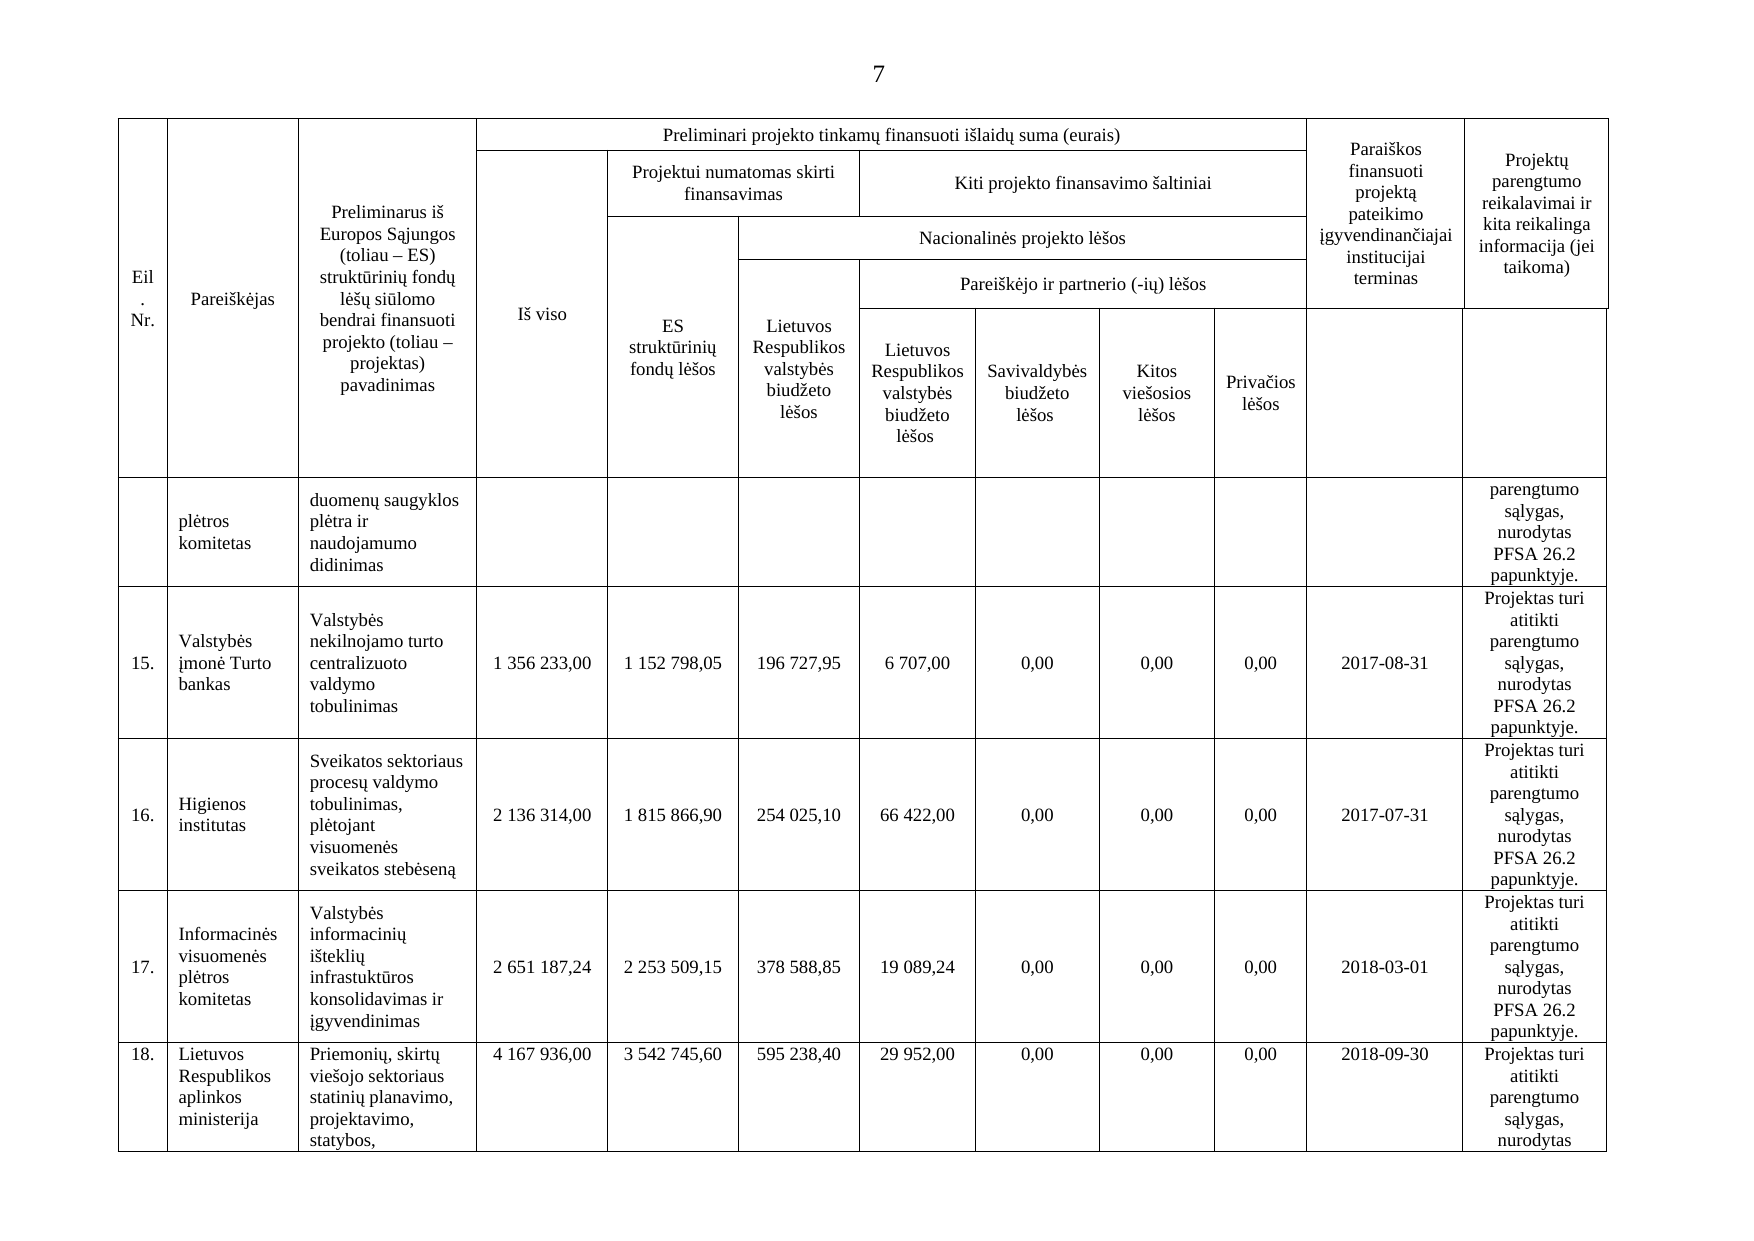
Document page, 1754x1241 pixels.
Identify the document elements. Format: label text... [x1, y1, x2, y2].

table_cell 6 707,00 [860, 587, 975, 738]
table_cell 254 025,10 [739, 739, 859, 890]
table_header Pareiškėjas [168, 119, 298, 477]
table_header Paraiškos finansuoti projektą pateikimo įgyvendinančiajai institucijai terminas [1307, 119, 1464, 307]
table_cell [608, 478, 738, 586]
table_cell [1100, 478, 1214, 586]
table_cell 0,00 [1100, 587, 1214, 738]
table_cell [1307, 478, 1462, 586]
table_cell Lietuvos Respublikos valstybės biudžeto lėšos [739, 260, 859, 477]
table_cell Valstybės informacinių išteklių infrastuktūros konsolidavimas ir įgyvendinimas [299, 891, 476, 1042]
table_cell 0,00 [1215, 1043, 1306, 1151]
table_cell 0,00 [976, 891, 1099, 1042]
table_cell Sveikatos sektoriaus procesų valdymo tobulinimas, plėtojant visuomenės sveikatos stebėseną [299, 739, 476, 890]
table_cell 2017-08-31 [1307, 587, 1462, 738]
table_cell 29 952,00 [860, 1043, 975, 1151]
table_cell [119, 478, 167, 586]
table_cell Iš viso [477, 151, 607, 477]
table_cell 18. [119, 1043, 167, 1151]
table_cell [860, 478, 975, 586]
table_cell [477, 478, 607, 586]
table_cell Pareiškėjo ir partnerio (-ių) lėšos [860, 260, 1306, 307]
table_cell Priemonių, skirtų viešojo sektoriaus statinių planavimo, projektavimo, statybos, [299, 1043, 476, 1151]
table_cell 0,00 [1100, 739, 1214, 890]
table_cell 4 167 936,00 [477, 1043, 607, 1151]
table_cell [976, 478, 1099, 586]
table_cell 2 253 509,15 [608, 891, 738, 1042]
table_cell 0,00 [976, 587, 1099, 738]
table_cell Projektas turi atitikti parengtumo sąlygas, nurodytas PFSA 26.2 papunktyje. [1463, 739, 1606, 890]
table_header Projektų parengtumo reikalavimai ir kita reikalinga informacija (jei taikoma) [1465, 119, 1608, 307]
table_cell 0,00 [1215, 587, 1306, 738]
table_header Preliminari projekto tinkamų finansuoti išlaidų suma (eurais) [477, 119, 1306, 149]
table_cell 378 588,85 [739, 891, 859, 1042]
table_cell 196 727,95 [739, 587, 859, 738]
table_cell 0,00 [976, 739, 1099, 890]
table_cell 0,00 [1100, 891, 1214, 1042]
table_cell [1215, 478, 1306, 586]
table_cell 2018-09-30 [1307, 1043, 1462, 1151]
table_cell 15. [119, 587, 167, 738]
table_cell Kiti projekto finansavimo šaltiniai [860, 151, 1306, 216]
table_cell 1 152 798,05 [608, 587, 738, 738]
table_cell 1 815 866,90 [608, 739, 738, 890]
table_cell 3 542 745,60 [608, 1043, 738, 1151]
table_cell 595 238,40 [739, 1043, 859, 1151]
table_cell 0,00 [1215, 891, 1306, 1042]
table_cell ES struktūrinių fondų lėšos [608, 217, 738, 477]
table_cell Savivaldybės biudžeto lėšos [976, 309, 1099, 477]
table_cell 16. [119, 739, 167, 890]
table_cell [1307, 309, 1462, 477]
table_cell Higienos institutas [168, 739, 298, 890]
table_cell 2018-03-01 [1307, 891, 1462, 1042]
table_cell 1 356 233,00 [477, 587, 607, 738]
table_cell plėtros komitetas [168, 478, 298, 586]
table_cell Projektas turi atitikti parengtumo sąlygas, nurodytas [1463, 1043, 1606, 1151]
table_header Eil. Nr. [119, 119, 167, 477]
table_header Preliminarus iš Europos Sąjungos (toliau – ES) struktūrinių fondų lėšų siūlomo bendrai finansuoti projekto (toliau – projektas) pavadinimas [299, 119, 476, 477]
table_cell 2 651 187,24 [477, 891, 607, 1042]
table_cell parengtumo sąlygas, nurodytas PFSA 26.2 papunktyje. [1463, 478, 1606, 586]
table_cell [739, 478, 859, 586]
table_cell Lietuvos Respublikos valstybės biudžeto lėšos [860, 309, 975, 477]
table_cell 0,00 [976, 1043, 1099, 1151]
table_cell Projektas turi atitikti parengtumo sąlygas, nurodytas PFSA 26.2 papunktyje. [1463, 587, 1606, 738]
table_cell 17. [119, 891, 167, 1042]
table_cell duomenų saugyklos plėtra ir naudojamumo didinimas [299, 478, 476, 586]
table_cell 19 089,24 [860, 891, 975, 1042]
table_cell 66 422,00 [860, 739, 975, 890]
table_cell Nacionalinės projekto lėšos [739, 217, 1306, 259]
table_cell Privačios lėšos [1215, 309, 1306, 477]
table_cell Valstybės įmonė Turto bankas [168, 587, 298, 738]
table_cell Projektas turi atitikti parengtumo sąlygas, nurodytas PFSA 26.2 papunktyje. [1463, 891, 1606, 1042]
table_cell 0,00 [1215, 739, 1306, 890]
table_cell 2017-07-31 [1307, 739, 1462, 890]
table_cell 2 136 314,00 [477, 739, 607, 890]
table_cell Projektui numatomas skirti finansavimas [608, 151, 859, 216]
table_cell 0,00 [1100, 1043, 1214, 1151]
table_cell [1463, 309, 1606, 477]
table_cell Valstybės nekilnojamo turto centralizuoto valdymo tobulinimas [299, 587, 476, 738]
table_cell Lietuvos Respublikos aplinkos ministerija [168, 1043, 298, 1151]
table_cell Informacinės visuomenės plėtros komitetas [168, 891, 298, 1042]
table_cell Kitos viešosios lėšos [1100, 309, 1214, 477]
